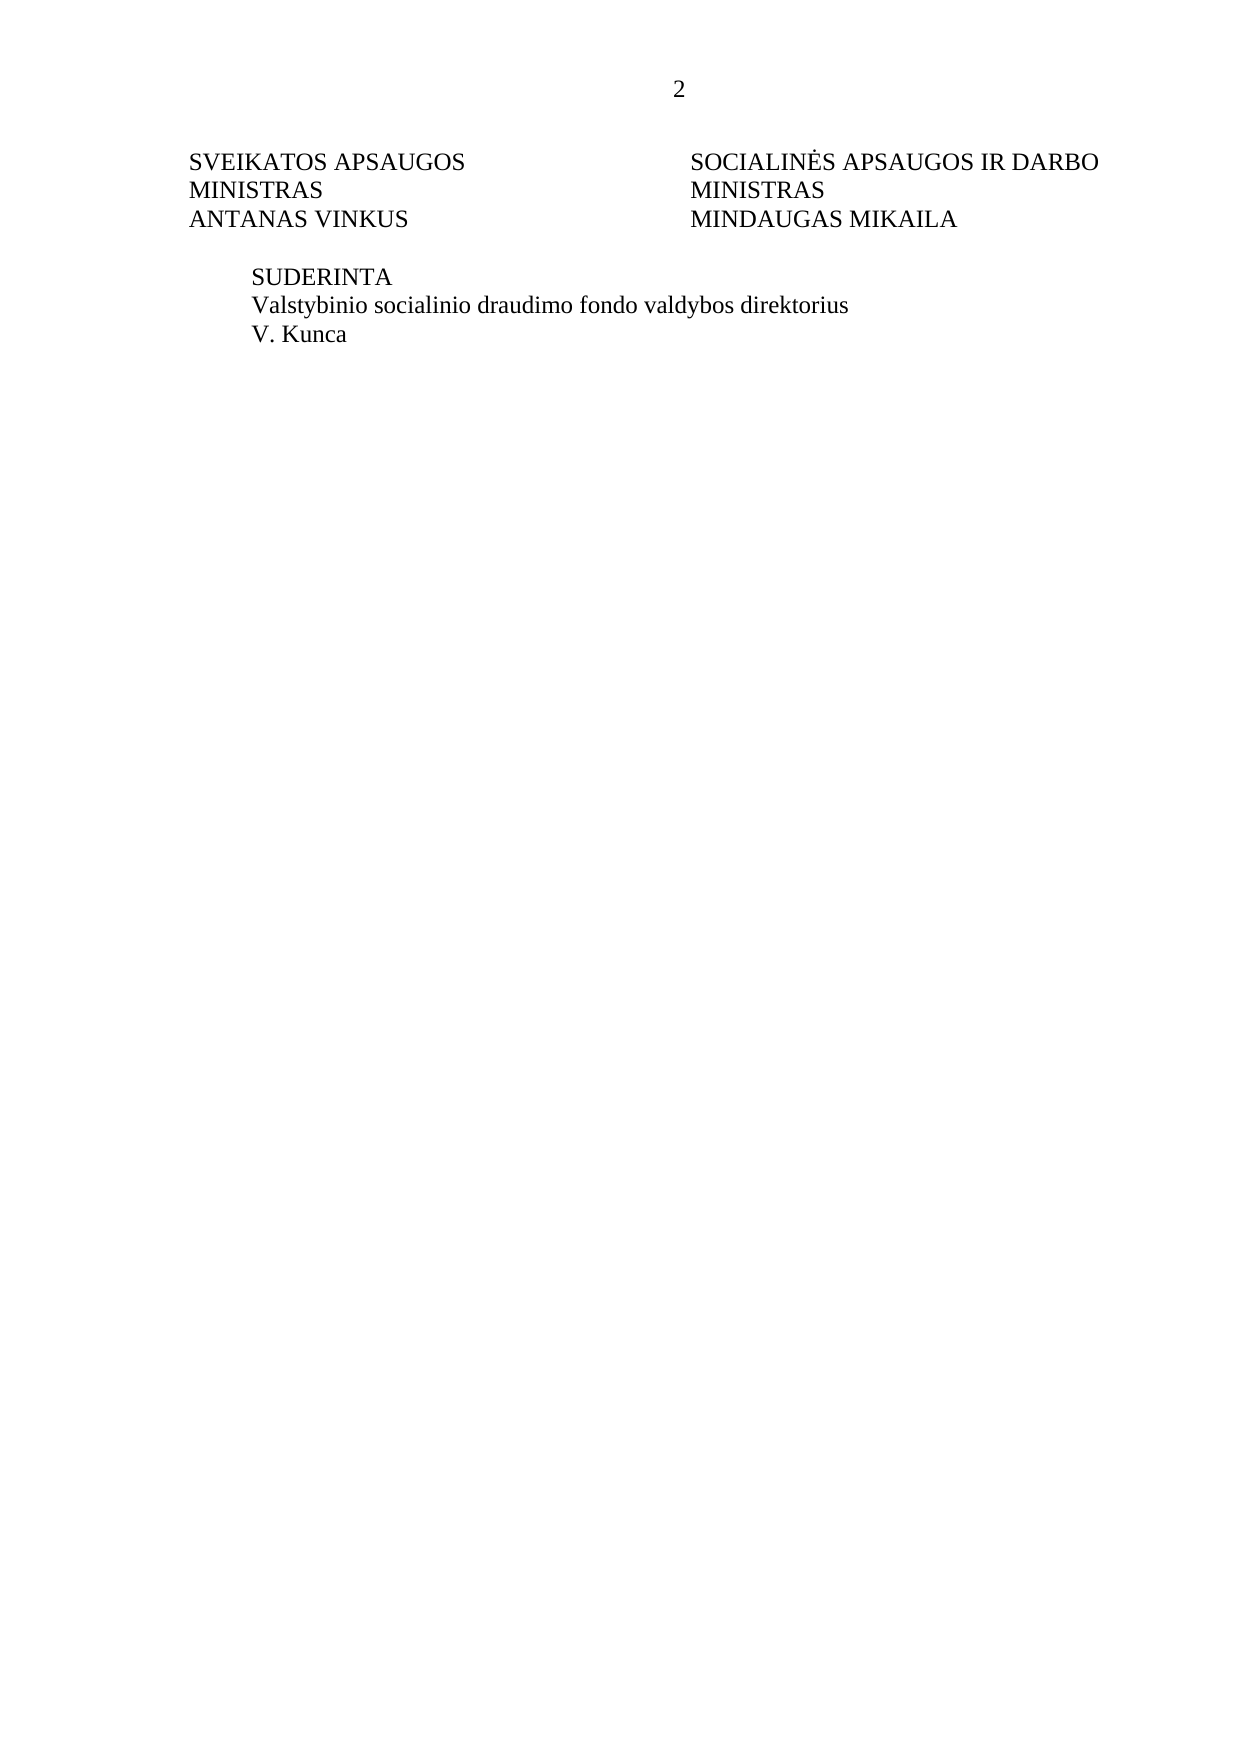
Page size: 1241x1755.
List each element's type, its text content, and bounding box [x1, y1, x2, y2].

table_cell ANTANAS VINKUS [177, 204, 679, 233]
text Valstybinio socialinio draudimo fondo valdybos direktorius [177, 291, 1181, 319]
text V. Kunca [177, 319, 1181, 348]
text SUDERINTA [177, 262, 1181, 291]
table_header SVEIKATOS APSAUGOS MINISTRAS [177, 147, 679, 204]
table_header SOCIALINĖS APSAUGOS IR DARBO MINISTRAS [679, 147, 1181, 204]
table_cell MINDAUGAS MIKAILA [679, 204, 1181, 233]
